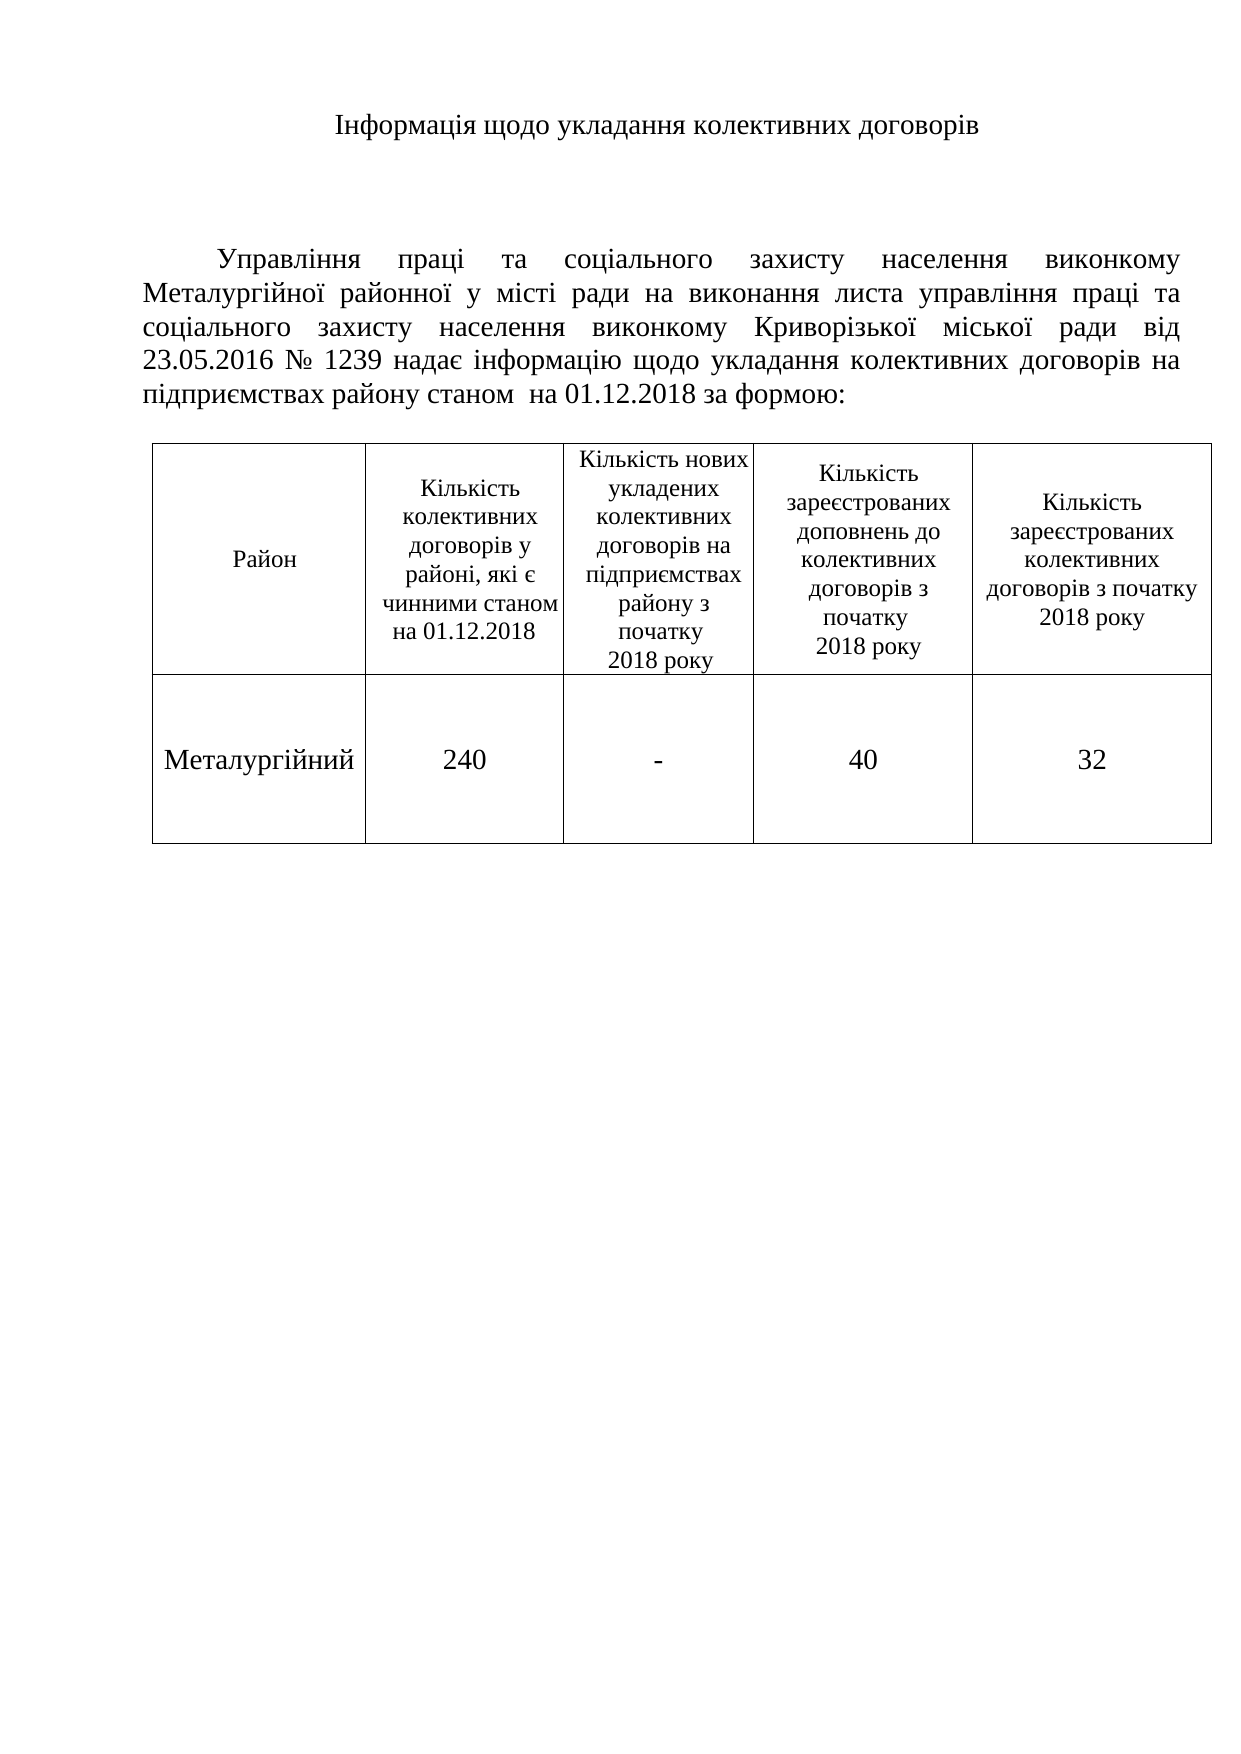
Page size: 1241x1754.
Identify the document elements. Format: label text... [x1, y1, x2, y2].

table_cell Металургійний [153, 675, 365, 843]
table_cell 32 [973, 675, 1211, 843]
table_header Кількість колективних договорів у районі, які є чинними станом на 01.12.2018 [366, 444, 563, 674]
table_header Кількість нових укладених колективних договорів на підприємствах району з початку 2018 року [564, 444, 753, 674]
table_cell 240 [366, 675, 563, 843]
text Управління праці та соціального захисту населення виконкому Металургійної районної у місті ради на виконання листа управління праці та соціального захисту населення виконкому Криворізької міської ради від 23.05.2016 № 1239 надає інформацію щодо укладання колективних договорів на підприємствах району станом на 01.12.2018 за формою: [142, 242, 1181, 409]
table_header Район [153, 444, 365, 674]
table_cell - [564, 675, 753, 843]
text Інформація щодо укладання колективних договорів [59, 107, 1181, 141]
table_header Кількість зареєстрованих колективних договорів з початку 2018 року [973, 444, 1211, 674]
table_cell 40 [754, 675, 972, 843]
table_header Кількість зареєстрованих доповнень до колективних договорів з початку 2018 року [754, 444, 972, 674]
